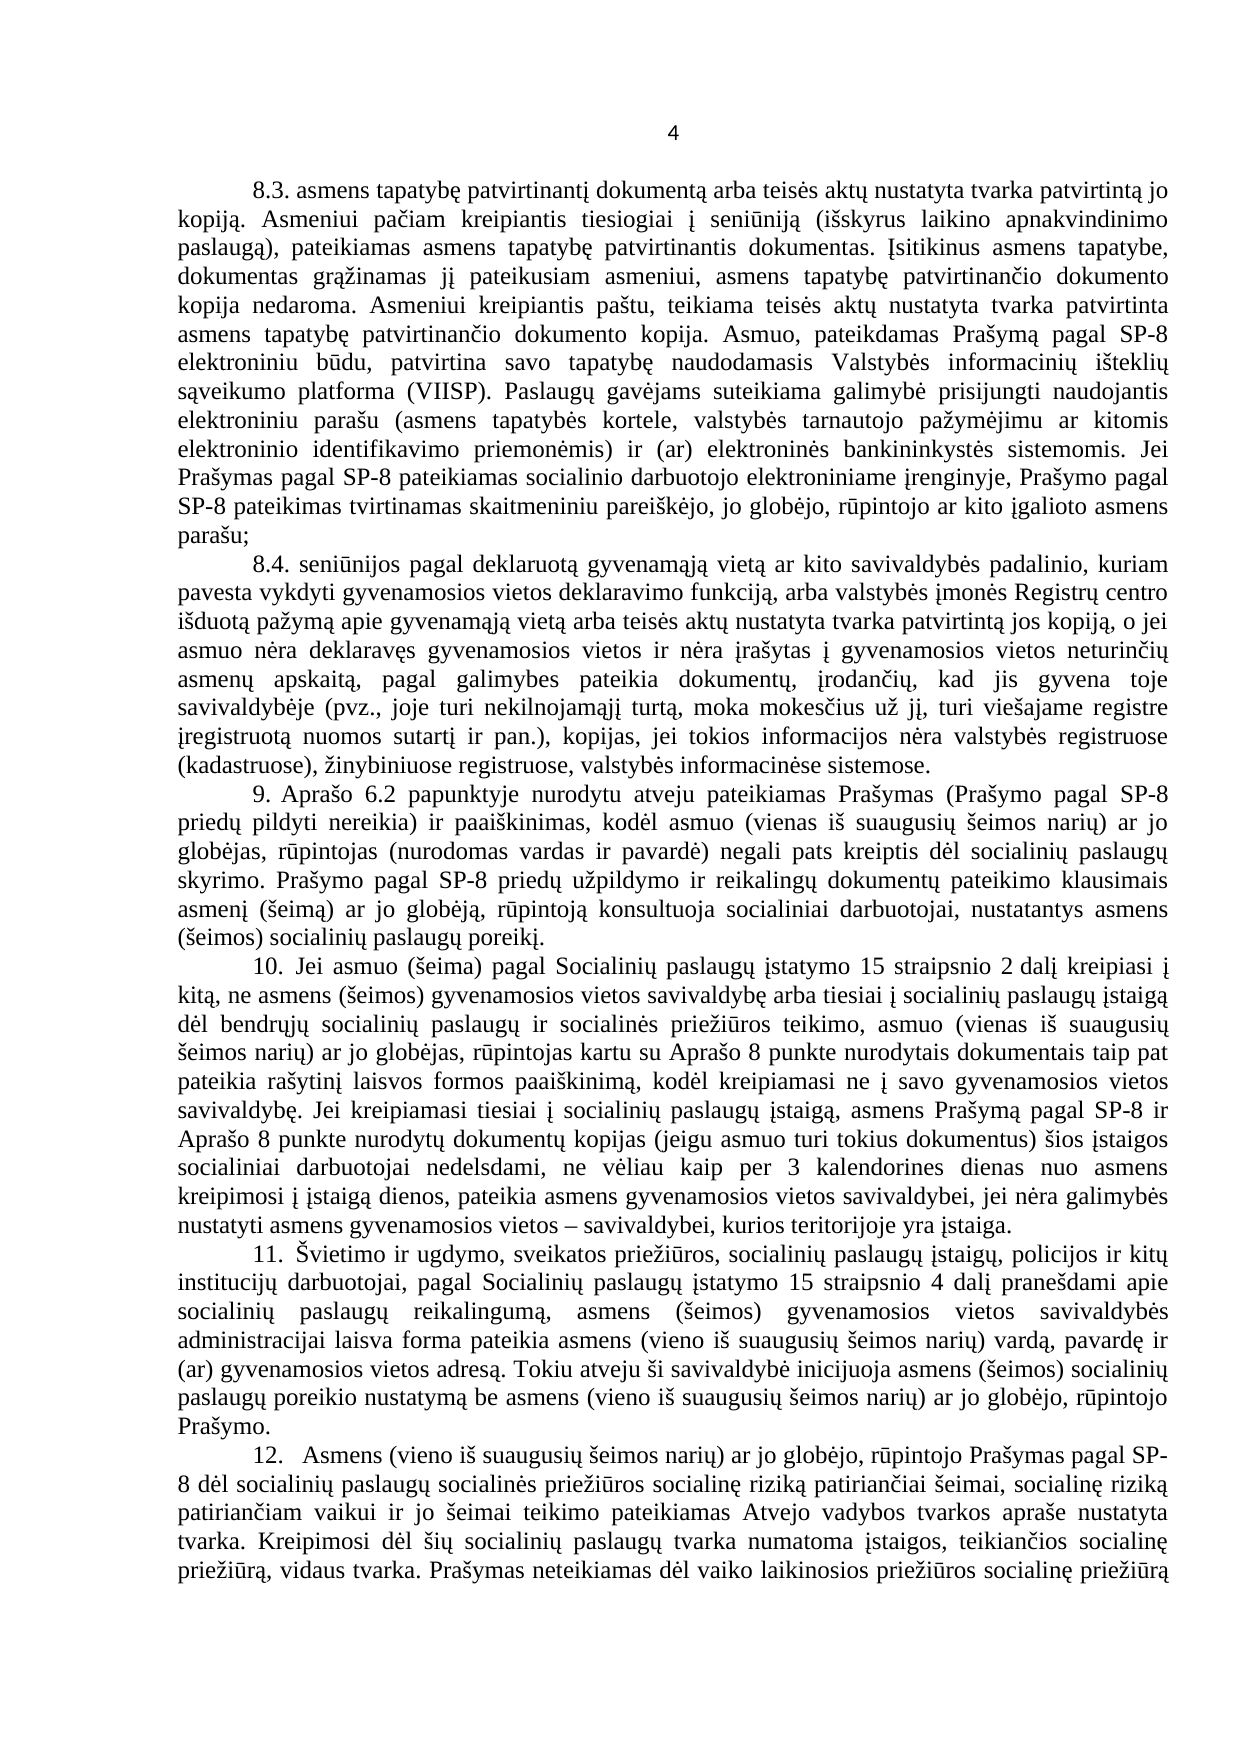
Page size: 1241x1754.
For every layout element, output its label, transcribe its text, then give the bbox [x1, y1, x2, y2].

text 8.3. asmens tapatybę patvirtinantį dokumentą arba teisės aktų nustatyta tvarka patvirtintą jo kopiją. Asmeniui pačiam kreipiantis tiesiogiai į seniūniją (išskyrus laikino apnakvindinimo paslaugą), pateikiamas asmens tapatybę patvirtinantis dokumentas. Įsitikinus asmens tapatybe, dokumentas grąžinamas jį pateikusiam asmeniui, asmens tapatybę patvirtinančio dokumento kopija nedaroma. Asmeniui kreipiantis paštu, teikiama teisės aktų nustatyta tvarka patvirtinta asmens tapatybę patvirtinančio dokumento kopija. Asmuo, pateikdamas Prašymą pagal SP-8 elektroniniu būdu, patvirtina savo tapatybę naudodamasis Valstybės informacinių išteklių sąveikumo platforma (VIISP). Paslaugų gavėjams suteikiama galimybė prisijungti naudojantis elektroniniu parašu (asmens tapatybės kortele, valstybės tarnautojo pažymėjimu ar kitomis elektroninio identifikavimo priemonėmis) ir (ar) elektroninės bankininkystės sistemomis. Jei Prašymas pagal SP-8 pateikiamas socialinio darbuotojo elektroniniame įrenginyje, Prašymo pagal SP-8 pateikimas tvirtinamas skaitmeniniu pareiškėjo, jo globėjo, rūpintojo ar kito įgalioto asmens parašu; [177, 175, 1169, 549]
text 8.4. seniūnijos pagal deklaruotą gyvenamąją vietą ar kito savivaldybės padalinio, kuriam pavesta vykdyti gyvenamosios vietos deklaravimo funkciją, arba valstybės įmonės Registrų centro išduotą pažymą apie gyvenamąją vietą arba teisės aktų nustatyta tvarka patvirtintą jos kopiją, o jei asmuo nėra deklaravęs gyvenamosios vietos ir nėra įrašytas į gyvenamosios vietos neturinčių asmenų apskaitą, pagal galimybes pateikia dokumentų, įrodančių, kad jis gyvena toje savivaldybėje (pvz., joje turi nekilnojamąjį turtą, moka mokesčius už jį, turi viešajame registre įregistruotą nuomos sutartį ir pan.), kopijas, jei tokios informacijos nėra valstybės registruose (kadastruose), žinybiniuose registruose, valstybės informacinėse sistemose. [177, 549, 1169, 779]
text 12. Asmens (vieno iš suaugusių šeimos narių) ar jo globėjo, rūpintojo Prašymas pagal SP-8 dėl socialinių paslaugų socialinės priežiūros socialinę riziką patiriančiai šeimai, socialinę riziką patiriančiam vaikui ir jo šeimai teikimo pateikiamas Atvejo vadybos tvarkos apraše nustatyta tvarka. Kreipimosi dėl šių socialinių paslaugų tvarka numatoma įstaigos, teikiančios socialinę priežiūrą, vidaus tvarka. Prašymas neteikiamas dėl vaiko laikinosios priežiūros socialinę priežiūrą [177, 1440, 1169, 1584]
text 11. Švietimo ir ugdymo, sveikatos priežiūros, socialinių paslaugų įstaigų, policijos ir kitų institucijų darbuotojai, pagal Socialinių paslaugų įstatymo 15 straipsnio 4 dalį pranešdami apie socialinių paslaugų reikalingumą, asmens (šeimos) gyvenamosios vietos savivaldybės administracijai laisva forma pateikia asmens (vieno iš suaugusių šeimos narių) vardą, pavardę ir (ar) gyvenamosios vietos adresą. Tokiu atveju ši savivaldybė inicijuoja asmens (šeimos) socialinių paslaugų poreikio nustatymą be asmens (vieno iš suaugusių šeimos narių) ar jo globėjo, rūpintojo Prašymo. [177, 1239, 1169, 1440]
text 9. Aprašo 6.2 papunktyje nurodytu atveju pateikiamas Prašymas (Prašymo pagal SP-8 priedų pildyti nereikia) ir paaiškinimas, kodėl asmuo (vienas iš suaugusių šeimos narių) ar jo globėjas, rūpintojas (nurodomas vardas ir pavardė) negali pats kreiptis dėl socialinių paslaugų skyrimo. Prašymo pagal SP-8 priedų užpildymo ir reikalingų dokumentų pateikimo klausimais asmenį (šeimą) ar jo globėją, rūpintoją konsultuoja socialiniai darbuotojai, nustatantys asmens (šeimos) socialinių paslaugų poreikį. [177, 779, 1169, 951]
text 10. Jei asmuo (šeima) pagal Socialinių paslaugų įstatymo 15 straipsnio 2 dalį kreipiasi į kitą, ne asmens (šeimos) gyvenamosios vietos savivaldybę arba tiesiai į socialinių paslaugų įstaigą dėl bendrųjų socialinių paslaugų ir socialinės priežiūros teikimo, asmuo (vienas iš suaugusių šeimos narių) ar jo globėjas, rūpintojas kartu su Aprašo 8 punkte nurodytais dokumentais taip pat pateikia rašytinį laisvos formos paaiškinimą, kodėl kreipiamasi ne į savo gyvenamosios vietos savivaldybę. Jei kreipiamasi tiesiai į socialinių paslaugų įstaigą, asmens Prašymą pagal SP-8 ir Aprašo 8 punkte nurodytų dokumentų kopijas (jeigu asmuo turi tokius dokumentus) šios įstaigos socialiniai darbuotojai nedelsdami, ne vėliau kaip per 3 kalendorines dienas nuo asmens kreipimosi į įstaigą dienos, pateikia asmens gyvenamosios vietos savivaldybei, jei nėra galimybės nustatyti asmens gyvenamosios vietos – savivaldybei, kurios teritorijoje yra įstaiga. [177, 951, 1169, 1239]
